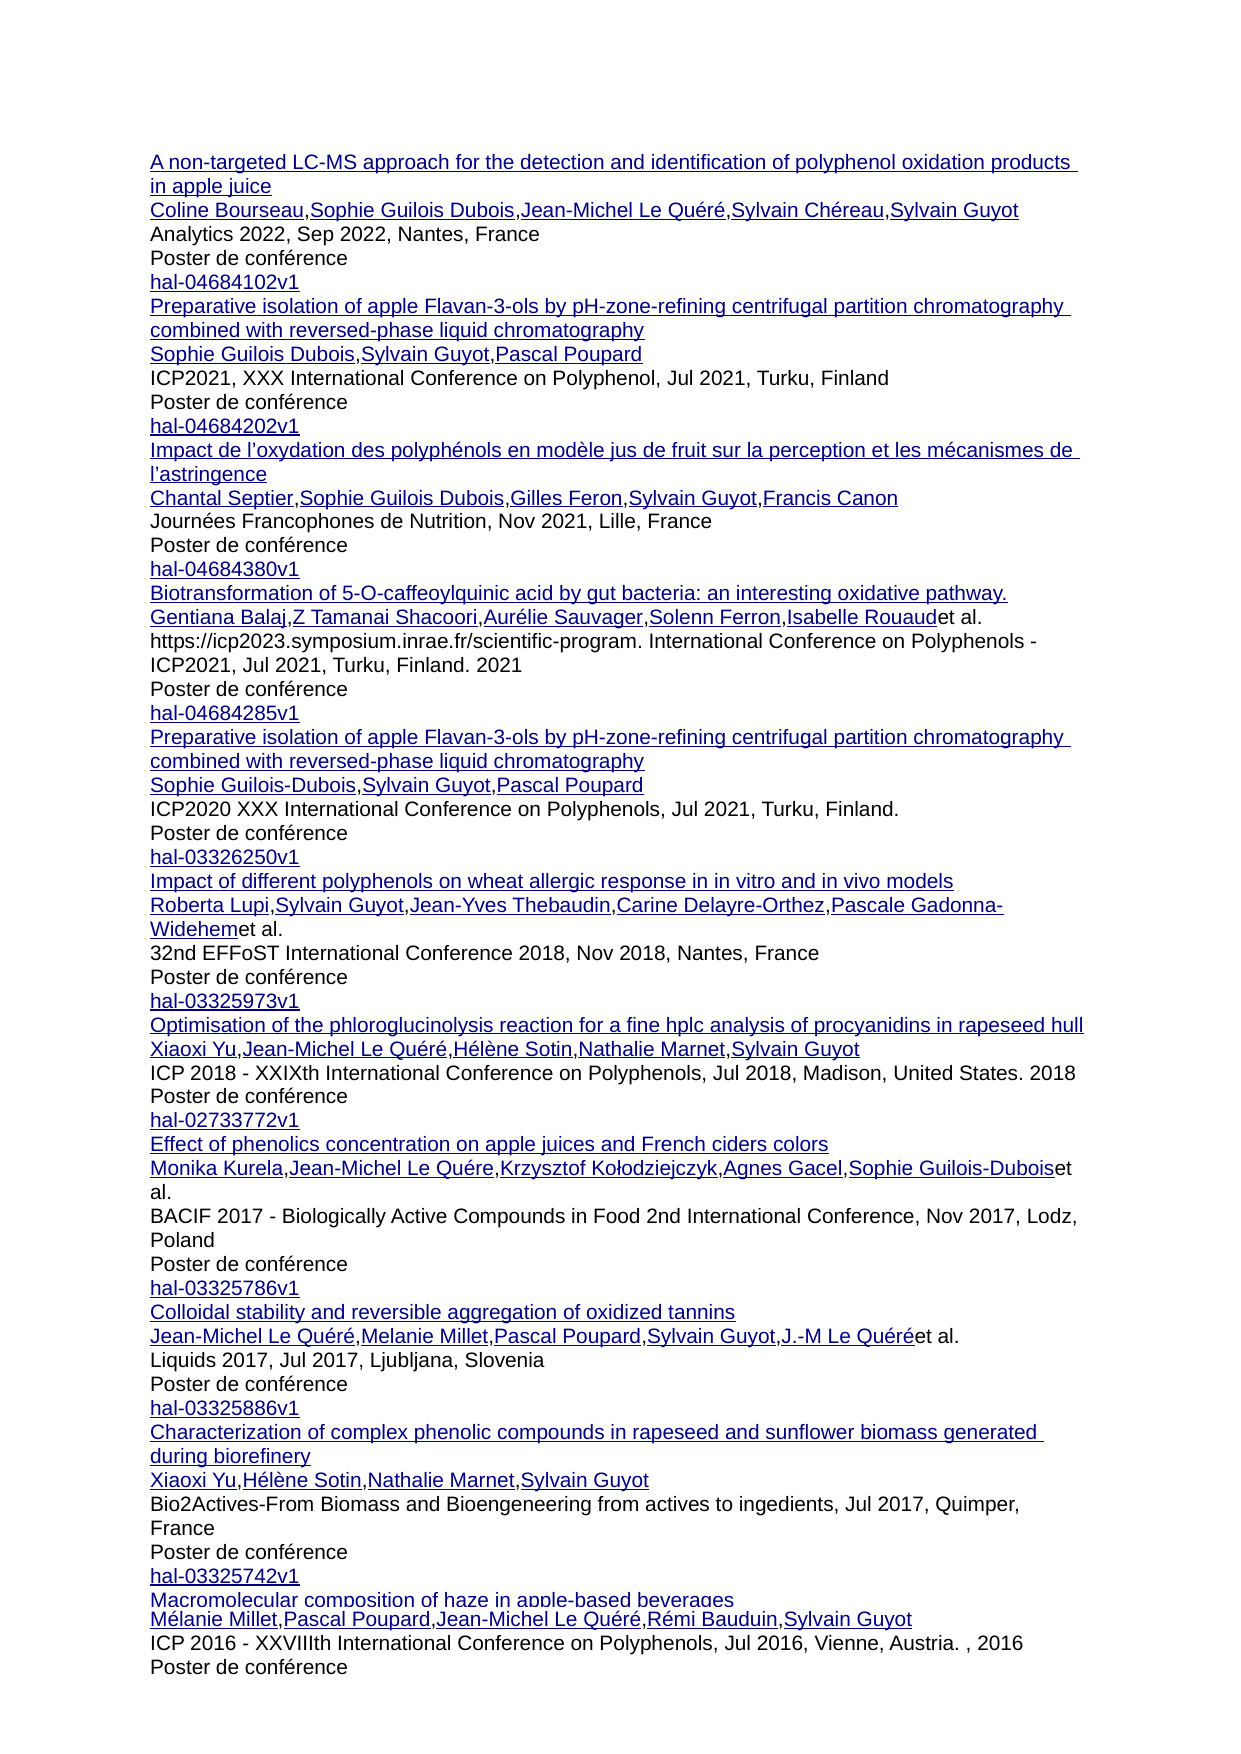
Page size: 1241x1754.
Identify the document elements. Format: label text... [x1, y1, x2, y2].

table_cell Effect of phenolics concentration on apple juices and French ciders colors Monika Kurela,Jean-Michel Le Quére,Krzysztof Kołodziejczyk,Agnes Gacel,Sophie Guilois-Duboiset al. BACIF 2017 - Biologically Active Compounds in Food 2nd International Conference, Nov 2017, Lodz, Poland Poster de conférence hal-03325786v1 [150, 1132, 1090, 1300]
table_cell Optimisation of the phloroglucinolysis reaction for a fine hplc analysis of procyanidins in rapeseed hull Xiaoxi Yu,Jean-Michel Le Quéré,Hélène Sotin,Nathalie Marnet,Sylvain Guyot ICP 2018 - XXIXth International Conference on Polyphenols, Jul 2018, Madison, United States. 2018 Poster de conférence hal-02733772v1 [150, 1013, 1090, 1132]
table_cell Impact of different polyphenols on wheat allergic response in in vitro and in vivo models Roberta Lupi,Sylvain Guyot,Jean-Yves Thebaudin,Carine Delayre-Orthez,Pascale Gadonna-Widehemet al. 32nd EFFoST International Conference 2018, Nov 2018, Nantes, France Poster de conférence hal-03325973v1 [150, 869, 1090, 1012]
table_cell Characterization of complex phenolic compounds in rapeseed and sunflower biomass generated during biorefinery Xiaoxi Yu,Hélène Sotin,Nathalie Marnet,Sylvain Guyot Bio2Actives-From Biomass and Bioengeneering from actives to ingedients, Jul 2017, Quimper, France Poster de conférence hal-03325742v1 [150, 1420, 1090, 1587]
table_cell Colloidal stability and reversible aggregation of oxidized tannins Jean-Michel Le Quéré,Melanie Millet,Pascal Poupard,Sylvain Guyot,J.-M Le Quéréet al. Liquids 2017, Jul 2017, Ljubljana, Slovenia Poster de conférence hal-03325886v1 [150, 1300, 1090, 1420]
table_cell Preparative isolation of apple Flavan-3-ols by pH-zone-refining centrifugal partition chromatography combined with reversed-phase liquid chromatography Sophie Guilois-Dubois,Sylvain Guyot,Pascal Poupard ICP2020 XXX International Conference on Polyphenols, Jul 2021, Turku, Finland. Poster de conférence hal-03326250v1 [150, 725, 1090, 869]
table_cell A non-targeted LC-MS approach for the detection and identification of polyphenol oxidation products in apple juice Coline Bourseau,Sophie Guilois Dubois,Jean-Michel Le Quéré,Sylvain Chéreau,Sylvain Guyot Analytics 2022, Sep 2022, Nantes, France Poster de conférence hal-04684102v1 [150, 150, 1090, 294]
table_cell Preparative isolation of apple Flavan-3-ols by pH-zone-refining centrifugal partition chromatography combined with reversed-phase liquid chromatography Sophie Guilois Dubois,Sylvain Guyot,Pascal Poupard ICP2021, XXX International Conference on Polyphenol, Jul 2021, Turku, Finland Poster de conférence hal-04684202v1 [150, 294, 1090, 437]
table_cell Impact de l’oxydation des polyphénols en modèle jus de fruit sur la perception et les mécanismes de l’astringence Chantal Septier,Sophie Guilois Dubois,Gilles Feron,Sylvain Guyot,Francis Canon Journées Francophones de Nutrition, Nov 2021, Lille, France Poster de conférence hal-04684380v1 [150, 438, 1090, 581]
table_cell Macromolecular composition of haze in apple-based beverages Mélanie Millet,Pascal Poupard,Jean-Michel Le Quéré,Rémi Bauduin,Sylvain Guyot ICP 2016 - XXVIIIth International Conference on Polyphenols, Jul 2016, Vienne, Austria. , 2016 Poster de conférence [150, 1588, 1090, 1679]
table_cell Biotransformation of 5-O-caffeoylquinic acid by gut bacteria: an interesting oxidative pathway. Gentiana Balaj,Z Tamanai Shacoori,Aurélie Sauvager,Solenn Ferron,Isabelle Rouaudet al. https://icp2023.symposium.inrae.fr/scientific-program. International Conference on Polyphenols - ICP2021, Jul 2021, Turku, Finland. 2021 Poster de conférence hal-04684285v1 [150, 581, 1090, 725]
